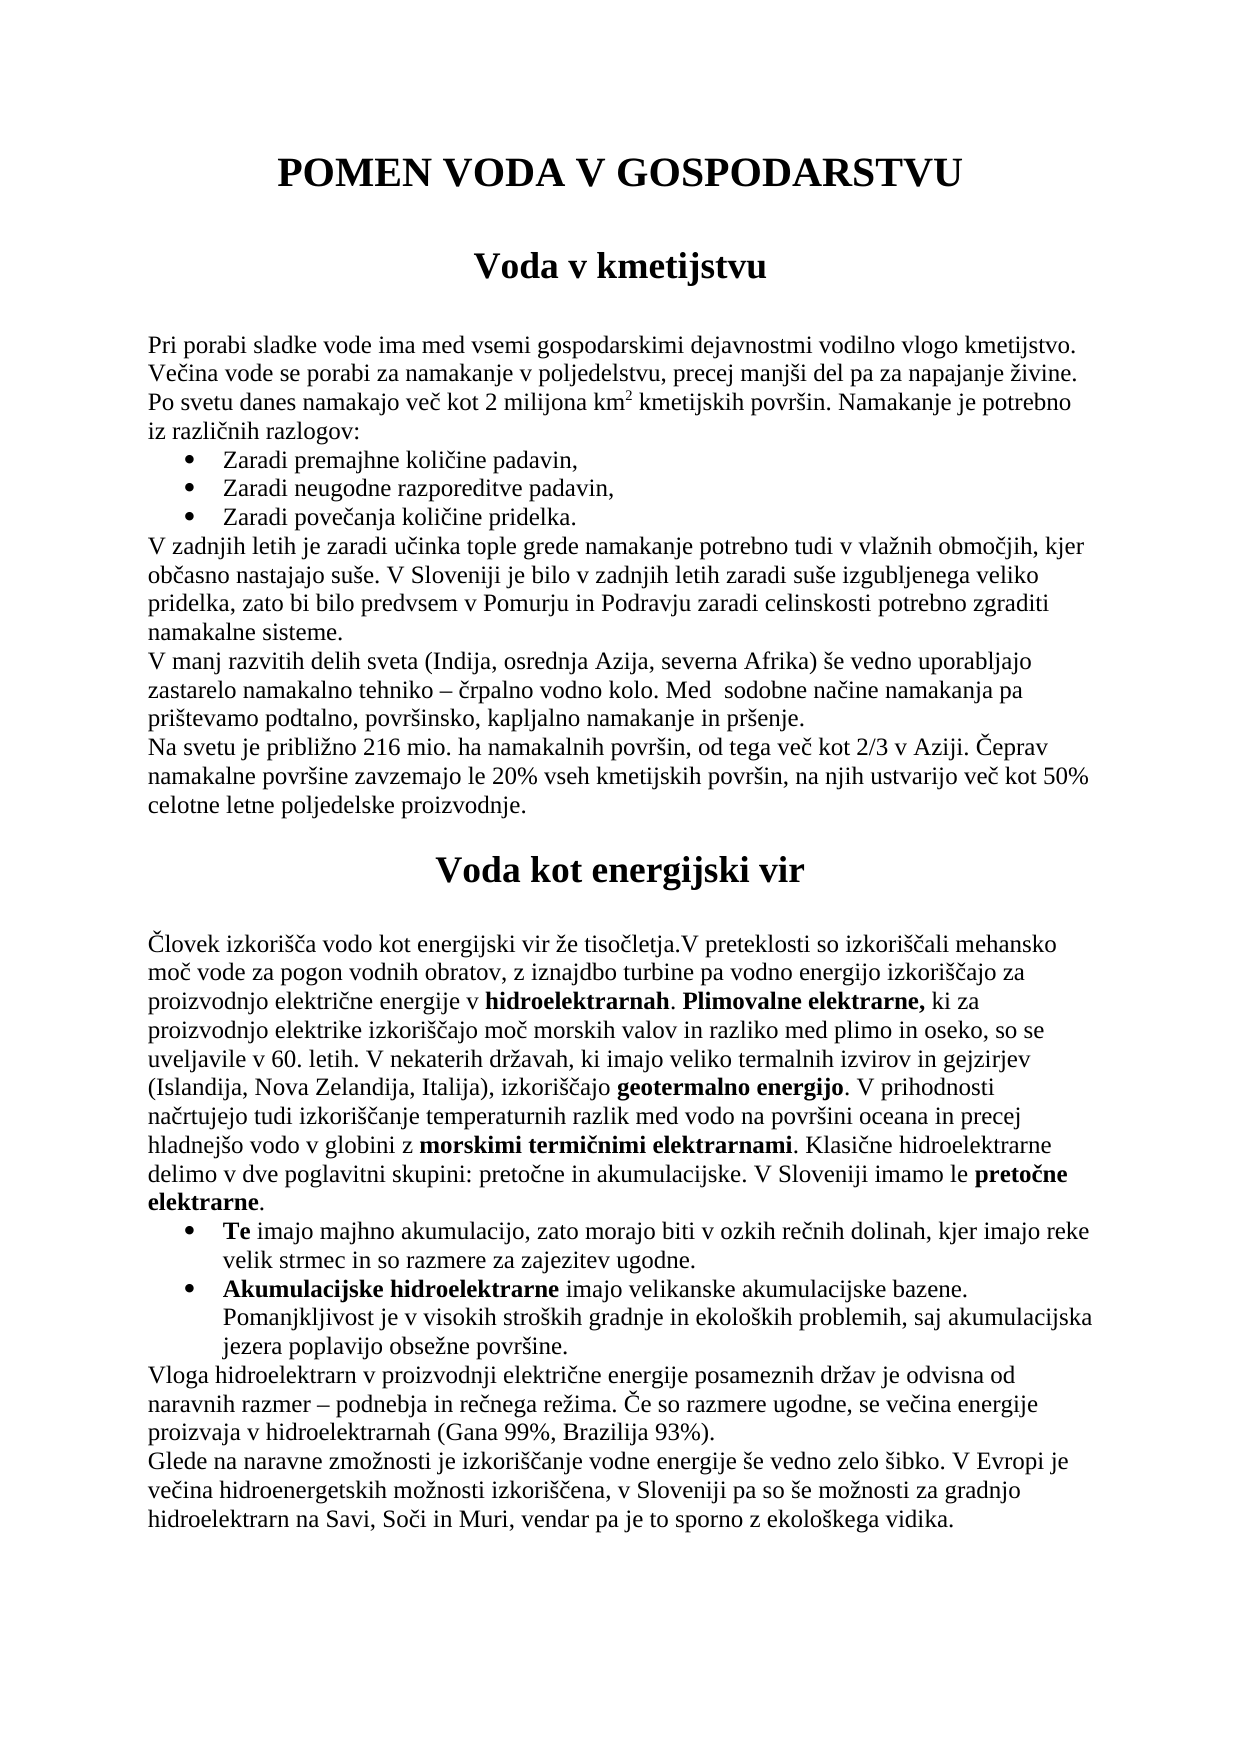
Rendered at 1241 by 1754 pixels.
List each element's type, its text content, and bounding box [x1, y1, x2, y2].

text Voda kot energijski vir [148, 847, 1093, 890]
text POMEN VODA V GOSPODARSTVU [148, 148, 1093, 196]
list Akumulacijske hidroelektrarne imajo velikanske akumulacijske bazene. Pomanjkljivost je v visokih stroških gradnje in ekoloških problemih, saj akumulacijska jezera poplavijo obsežne površine. [185, 1274, 1093, 1360]
text Človek izkorišča vodo kot energijski vir že tisočletja.V preteklosti so izkoriščali mehansko moč vode za pogon vodnih obratov, z iznajdbo turbine pa vodno energijo izkoriščajo za proizvodnjo električne energije v hidroelektrarnah. Plimovalne elektrarne, ki za proizvodnjo elektrike izkoriščajo moč morskih valov in razliko med plimo in oseko, so se uveljavile v 60. letih. V nekaterih državah, ki imajo veliko termalnih izvirov in gejzirjev (Islandija, Nova Zelandija, Italija), izkoriščajo geotermalno energijo. V prihodnosti načrtujejo tudi izkoriščanje temperaturnih razlik med vodo na površini oceana in precej hladnejšo vodo v globini z morskimi termičnimi elektrarnami. Klasične hidroelektrarne delimo v dve poglavitni skupini: pretočne in akumulacijske. V Sloveniji imamo le pretočne elektrarne. [148, 929, 1093, 1216]
text Pri porabi sladke vode ima med vsemi gospodarskimi dejavnostmi vodilno vlogo kmetijstvo. Večina vode se porabi za namakanje v poljedelstvu, precej manjši del pa za napajanje živine. [148, 330, 1093, 387]
text Voda v kmetijstvu [148, 243, 1093, 287]
text Vloga hidroelektrarn v proizvodnji električne energije posameznih držav je odvisna od naravnih razmer – podnebja in rečnega režima. Če so razmere ugodne, se večina energije proizvaja v hidroelektrarnah (Gana 99%, Brazilija 93%). [148, 1360, 1093, 1446]
list Zaradi neugodne razporeditve padavin, [185, 473, 1093, 502]
text V zadnjih letih je zaradi učinka tople grede namakanje potrebno tudi v vlažnih območjih, kjer občasno nastajajo suše. V Sloveniji je bilo v zadnjih letih zaradi suše izgubljenega veliko pridelka, zato bi bilo predvsem v Pomurju in Podravju zaradi celinskosti potrebno zgraditi namakalne sisteme. [148, 531, 1093, 646]
text Po svetu danes namakajo več kot 2 milijona km2 kmetijskih površin. Namakanje je potrebno iz različnih razlogov: [148, 387, 1093, 445]
text Na svetu je približno 216 mio. ha namakalnih površin, od tega več kot 2/3 v Aziji. Čeprav namakalne površine zavzemajo le 20% vseh kmetijskih površin, na njih ustvarijo več kot 50% celotne letne poljedelske proizvodnje. [148, 732, 1093, 818]
text Glede na naravne zmožnosti je izkoriščanje vodne energije še vedno zelo šibko. V Evropi je večina hidroenergetskih možnosti izkoriščena, v Sloveniji pa so še možnosti za gradnjo hidroelektrarn na Savi, Soči in Muri, vendar pa je to sporno z ekološkega vidika. [148, 1446, 1093, 1532]
list Zaradi povečanja količine pridelka. [185, 502, 1093, 531]
text V manj razvitih delih sveta (Indija, osrednja Azija, severna Afrika) še vedno uporabljajo zastarelo namakalno tehniko – črpalno vodno kolo. Med sodobne načine namakanja pa prištevamo podtalno, površinsko, kapljalno namakanje in pršenje. [148, 646, 1093, 732]
list Zaradi premajhne količine padavin, [185, 445, 1093, 473]
list Te imajo majhno akumulacijo, zato morajo biti v ozkih rečnih dolinah, kjer imajo reke velik strmec in so razmere za zajezitev ugodne. [185, 1216, 1093, 1274]
